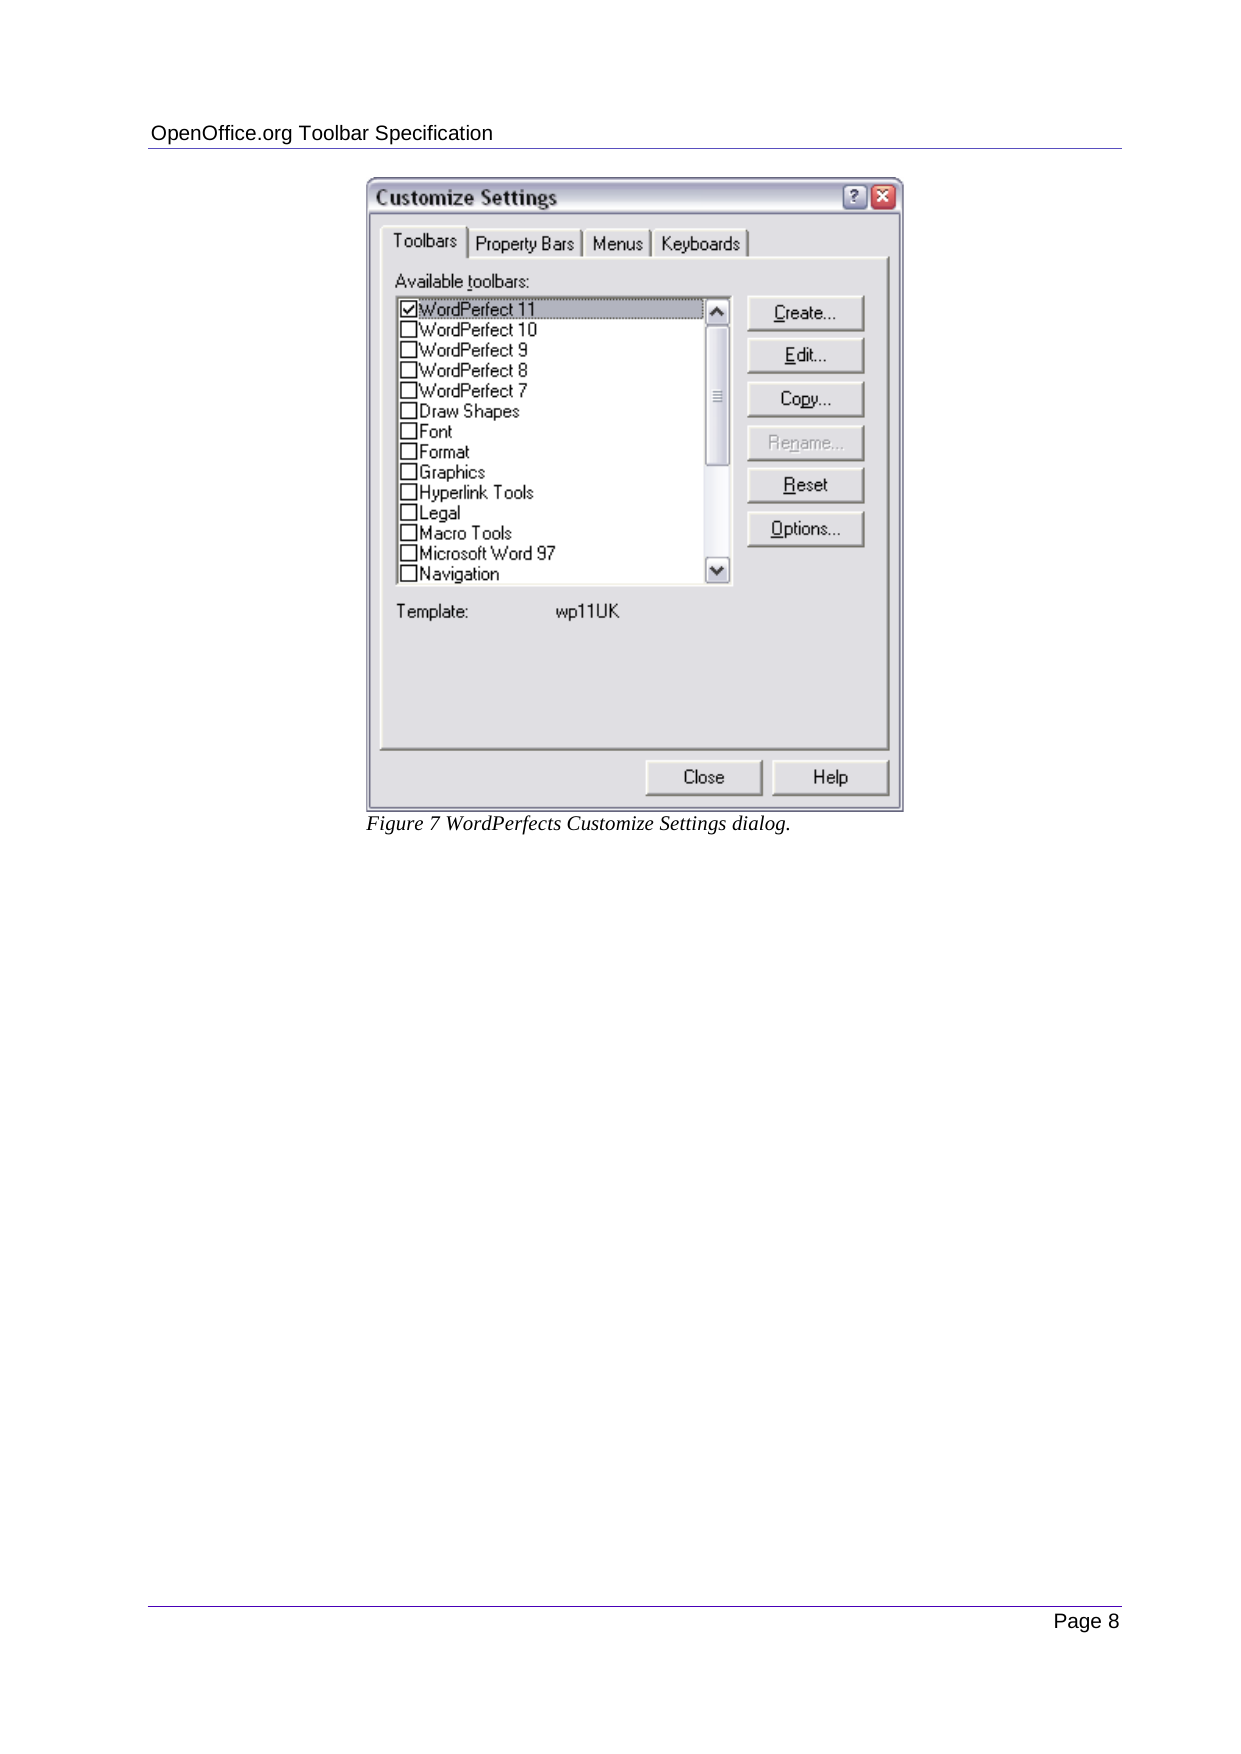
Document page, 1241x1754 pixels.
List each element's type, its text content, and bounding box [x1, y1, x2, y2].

picture [366, 177, 904, 812]
text Figure 7 WordPerfects Customize Settings dialog. [366, 812, 904, 834]
